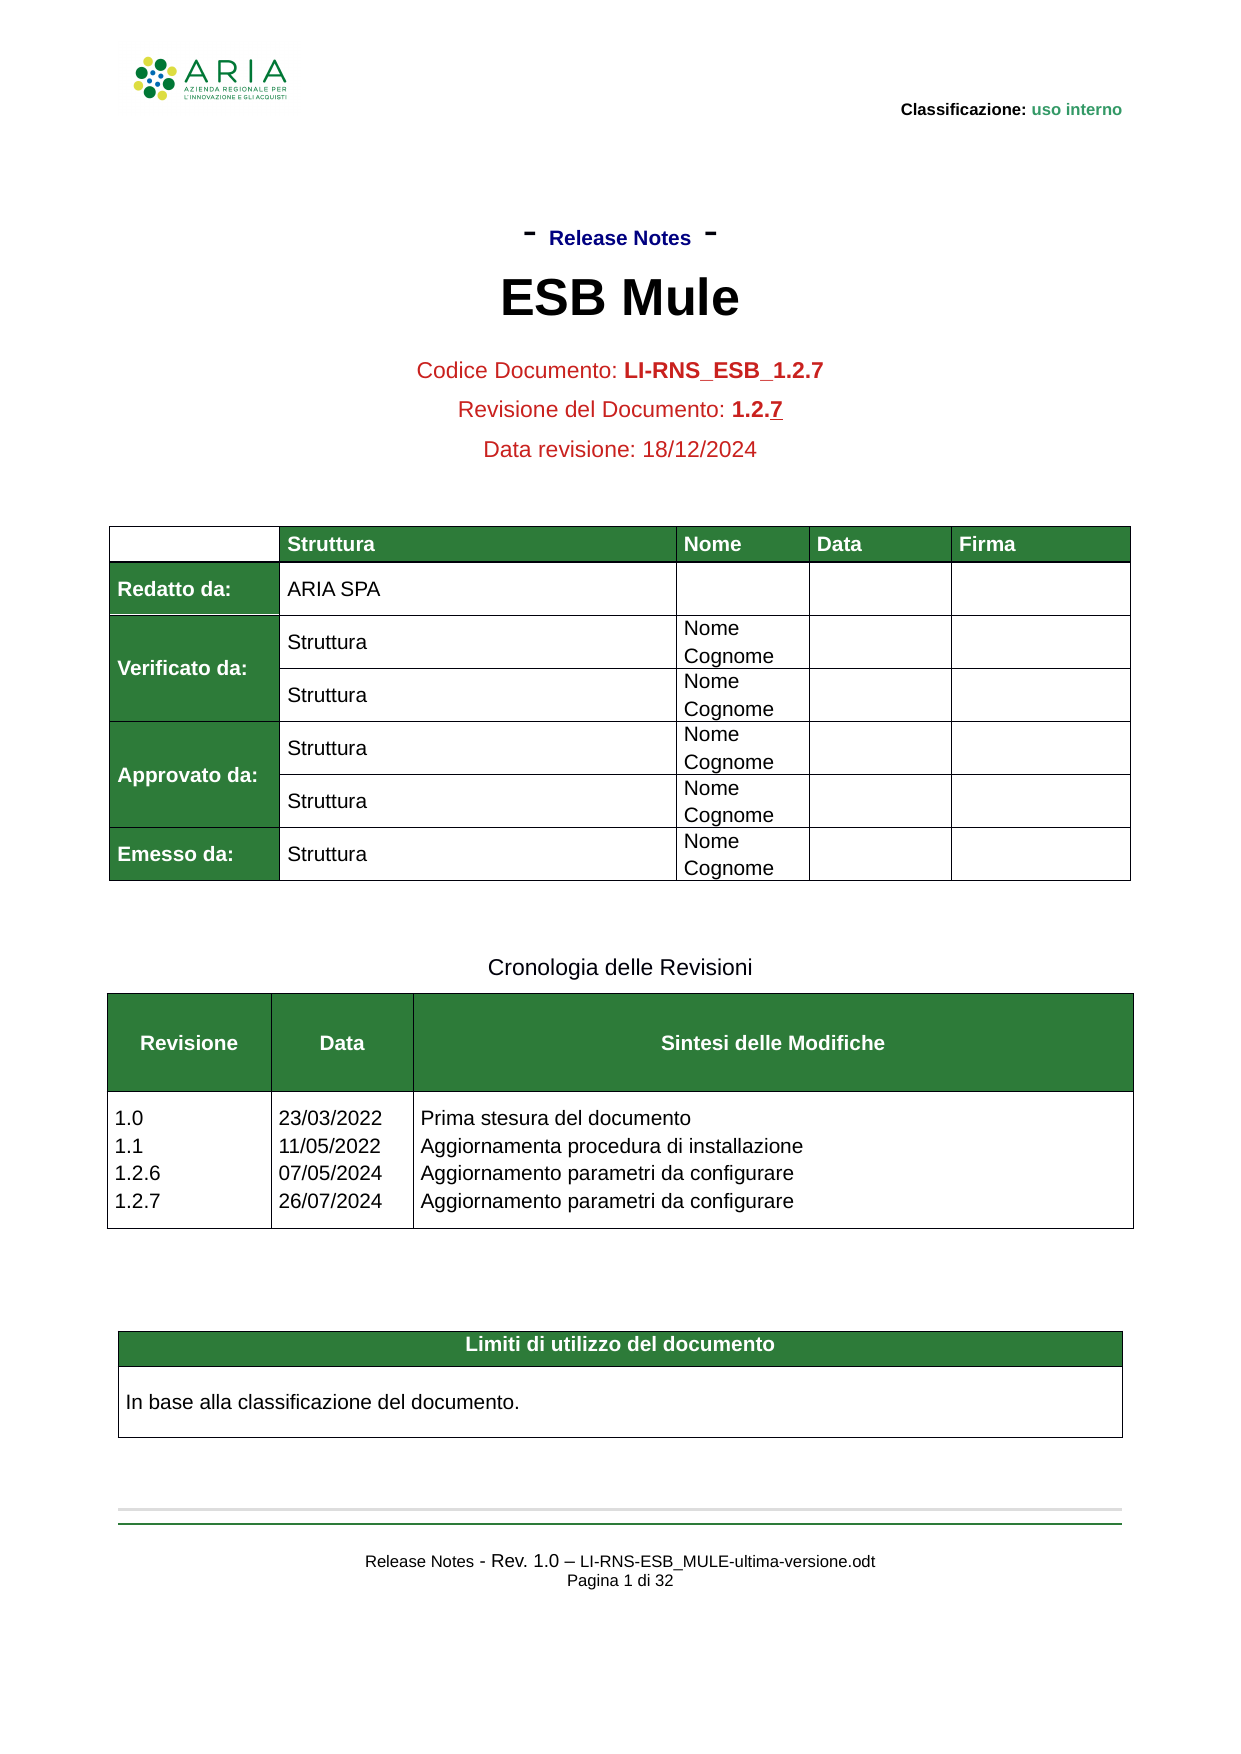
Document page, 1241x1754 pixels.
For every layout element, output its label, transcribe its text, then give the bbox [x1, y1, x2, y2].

table_cell Struttura [280, 669, 676, 721]
table_cell Nome Cognome [677, 775, 809, 827]
table_cell 23/03/2022 11/05/2022 07/05/2024 26/07/2024 [272, 1092, 413, 1227]
table_cell [952, 616, 1130, 668]
text Cronologia delle Revisioni [118, 954, 1122, 981]
table_header Revisione [108, 994, 271, 1091]
table_cell Nome Cognome [677, 616, 809, 668]
table_cell Nome Cognome [677, 722, 809, 774]
table_cell Approvato da: [110, 722, 279, 827]
table_cell Struttura [280, 722, 676, 774]
table_cell Emesso da: [110, 828, 279, 880]
table_cell [810, 563, 951, 614]
table_cell ARIA SPA [280, 563, 676, 614]
text ESB Mule [118, 267, 1122, 327]
table_cell [952, 669, 1130, 721]
text Codice Documento: LI-RNS_ESB_1.2.7 [118, 357, 1122, 383]
table_header Struttura [280, 527, 676, 561]
table_header Limiti di utilizzo del documento [119, 1332, 1122, 1366]
table_header Data [810, 527, 951, 561]
table_cell [952, 828, 1130, 880]
table_cell [810, 669, 951, 721]
table_cell [952, 775, 1130, 827]
table_header Nome [677, 527, 809, 561]
text Revisione del Documento: 1.2.7 [118, 396, 1122, 422]
table_cell Struttura [280, 775, 676, 827]
table_cell [810, 775, 951, 827]
table_cell [810, 828, 951, 880]
table_cell [952, 722, 1130, 774]
table_cell [677, 563, 809, 614]
table_cell Verificato da: [110, 616, 279, 721]
table_cell Prima stesura del documento Aggiornamenta procedura di installazione Aggiornamento parametri da configurare Aggiornamento parametri da configurare [414, 1092, 1133, 1227]
table_cell Struttura [280, 828, 676, 880]
table_header Sintesi delle Modifiche [414, 994, 1133, 1091]
table_header Data [272, 994, 413, 1091]
table_header [110, 527, 279, 561]
table_cell [952, 563, 1130, 614]
table_header Firma [952, 527, 1130, 561]
table_cell [810, 616, 951, 668]
table_cell Nome Cognome [677, 828, 809, 880]
table_cell 1.0 1.1 1.2.6 1.2.7 [108, 1092, 271, 1227]
table_cell Struttura [280, 616, 676, 668]
table_cell Redatto da: [110, 563, 279, 614]
table_cell [810, 722, 951, 774]
table_cell Nome Cognome [677, 669, 809, 721]
text - Release Notes - [118, 204, 1122, 254]
picture [118, 41, 302, 116]
text Data revisione: 18/12/2024 [118, 436, 1122, 462]
table_cell In base alla classificazione del documento. [119, 1367, 1122, 1437]
